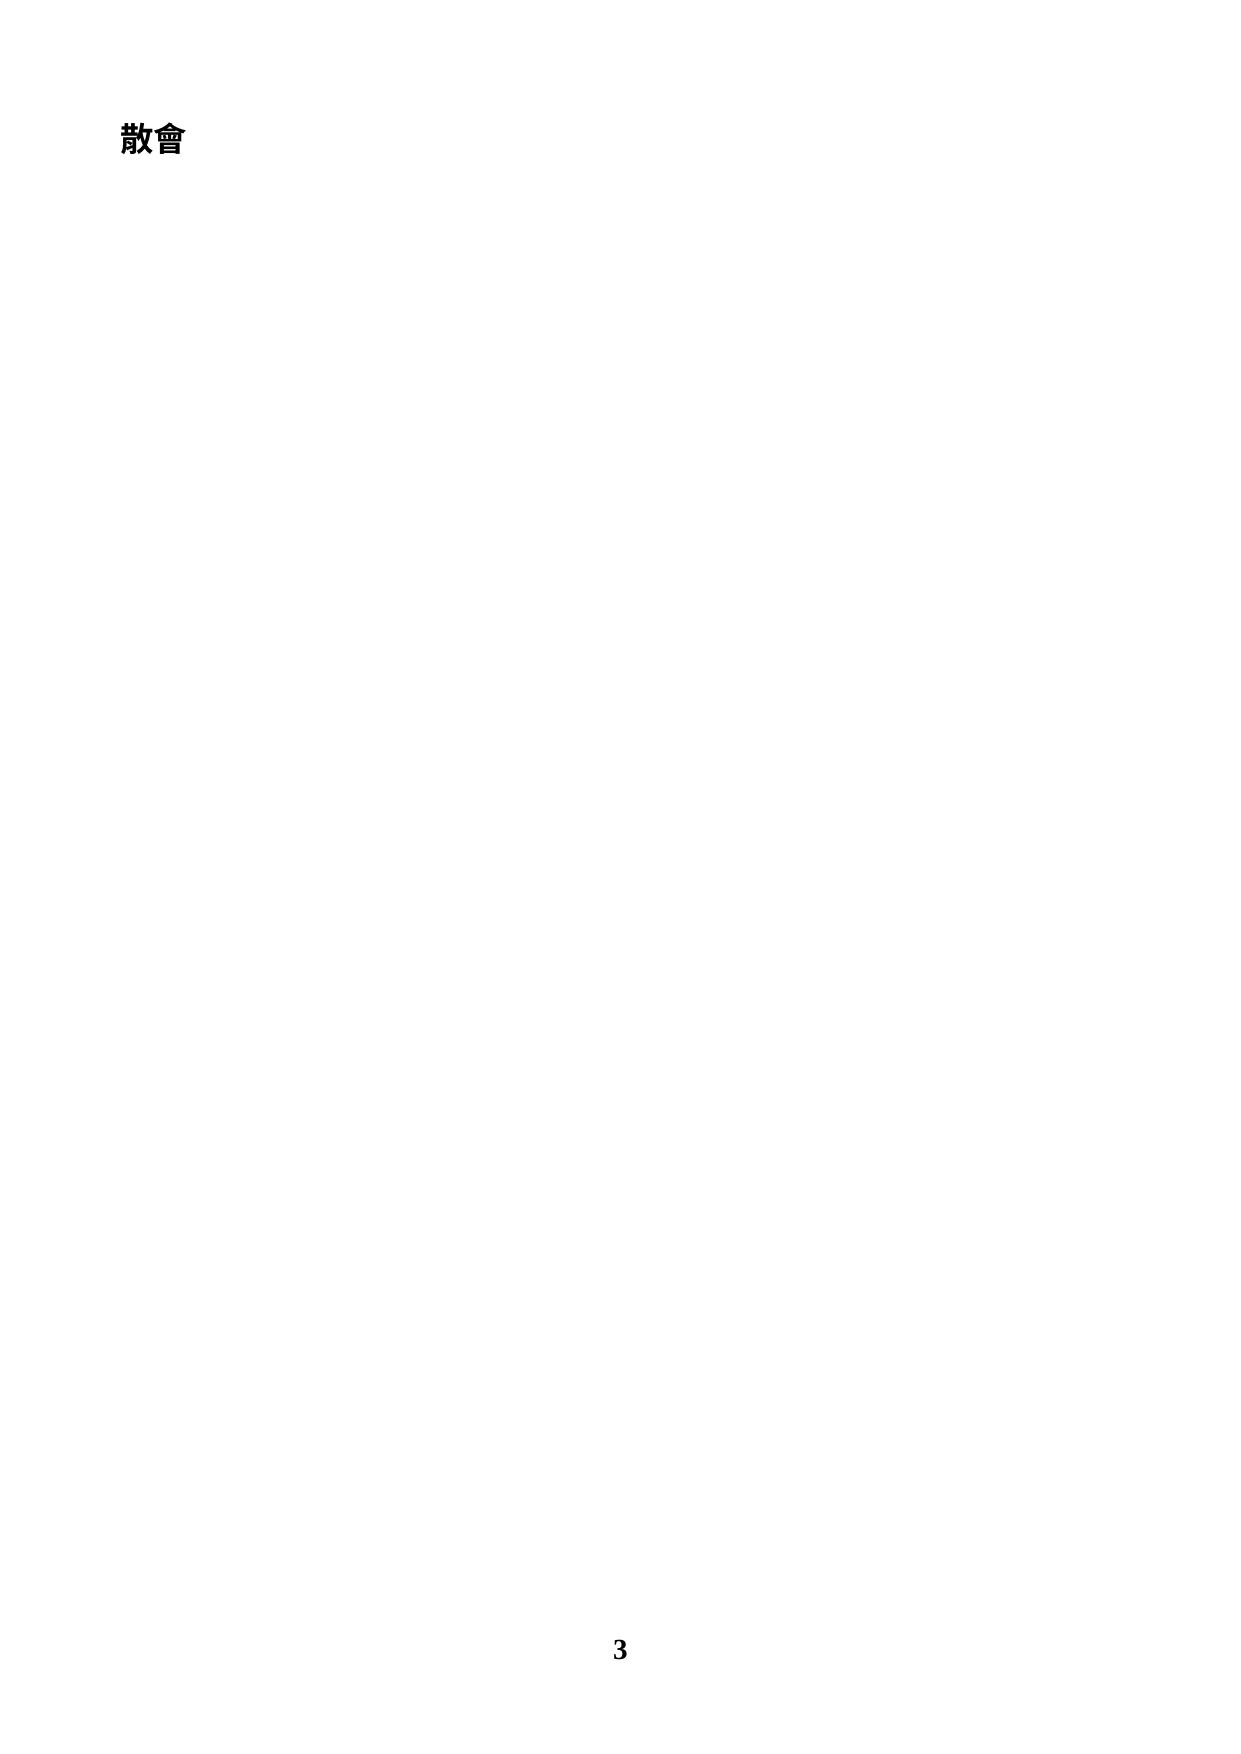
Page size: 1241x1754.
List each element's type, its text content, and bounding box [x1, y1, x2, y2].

text 散會 [17, 110, 1120, 162]
